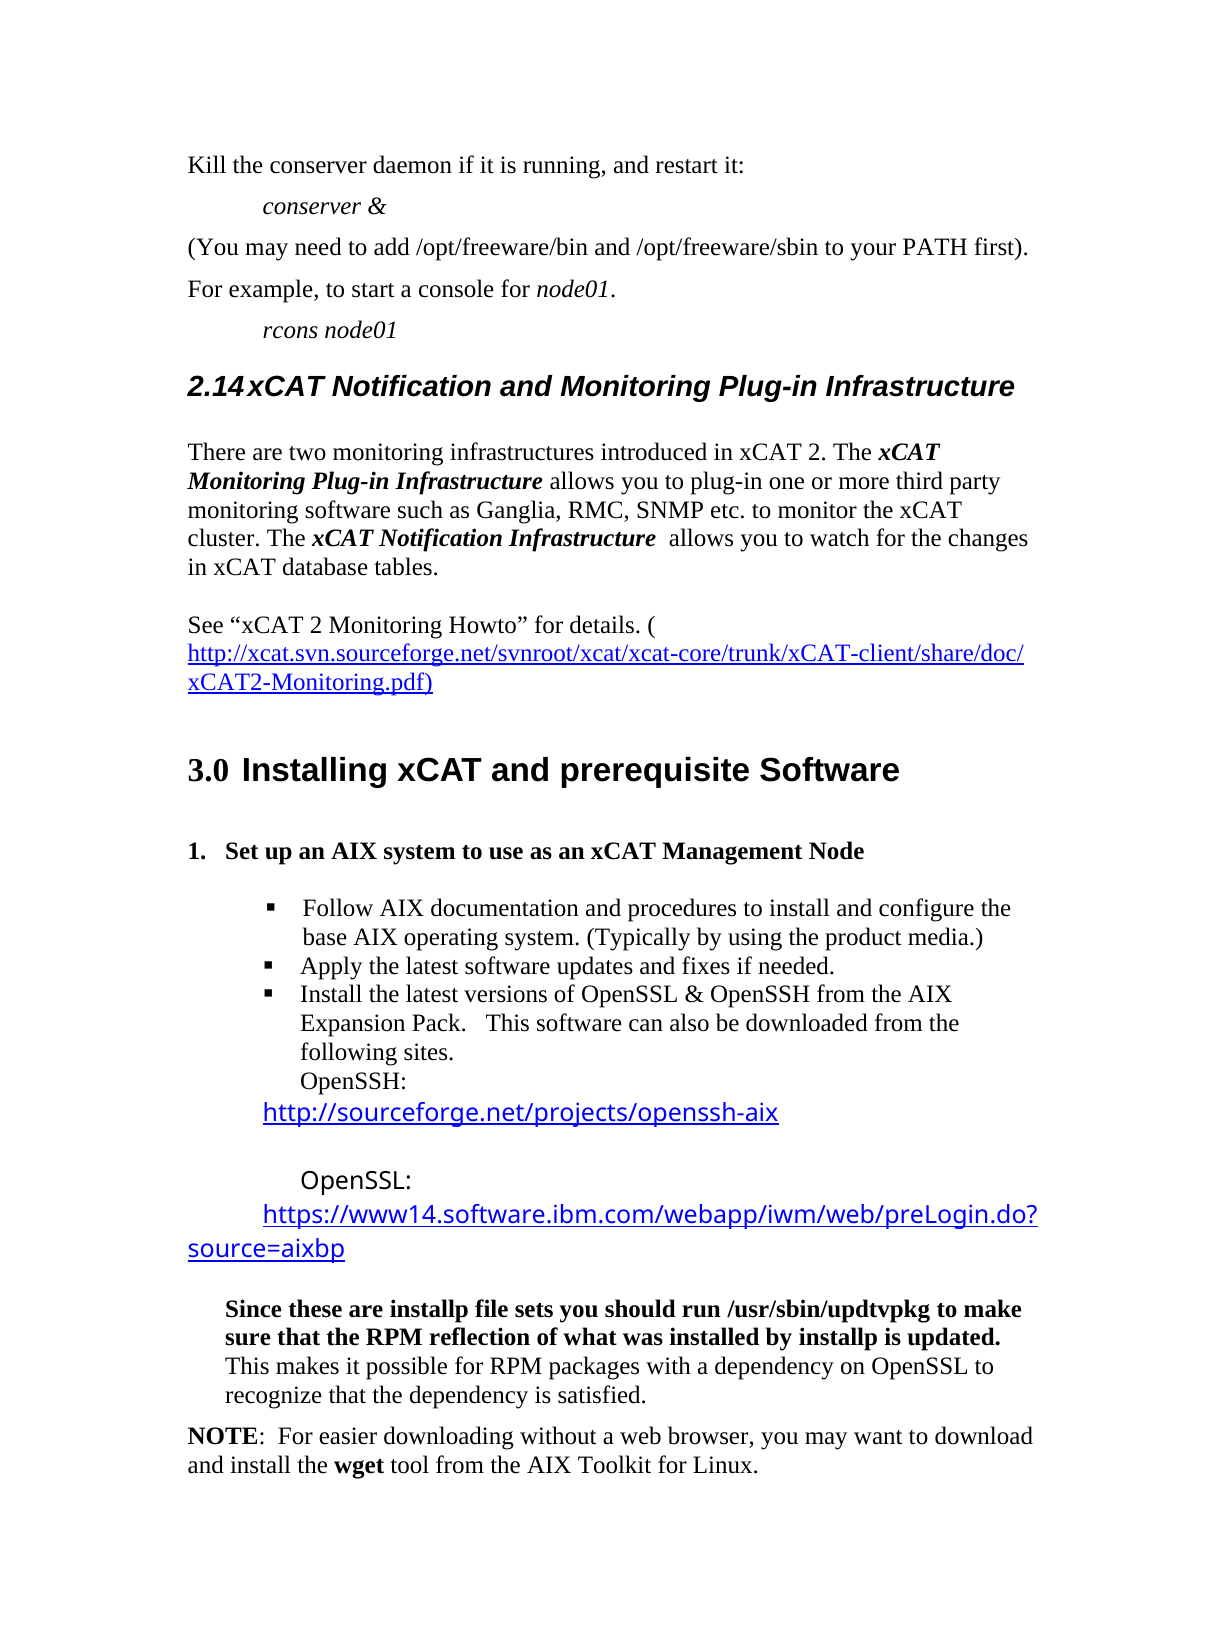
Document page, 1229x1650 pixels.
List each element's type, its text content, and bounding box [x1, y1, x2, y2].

list OpenSSL: [262, 1163, 1041, 1197]
text (You may need to add /opt/freeware/bin and /opt/freeware/sbin to your PATH first). [187, 232, 1041, 261]
list https://www14.software.ibm.com/webapp/iwm/web/preLogin.do?source=aixbp [187, 1197, 1041, 1265]
subtitle Installing xCAT and prerequisite Software [187, 750, 1041, 788]
text Kill the conserver daemon if it is running, and restart it: [187, 150, 1041, 179]
subtitle xCAT Notification and Monitoring Plug-in Infrastructure [187, 369, 1041, 402]
list NOTE: For easier downloading without a web browser, you may want to download and install the wget tool from the AIX Toolkit for Linux. [187, 1421, 1041, 1479]
list Apply the latest software updates and fixes if needed. [262, 951, 1041, 979]
text rcons node01 [187, 315, 1041, 344]
text For example, to start a console for node01. [187, 274, 1041, 302]
text Since these are installp file sets you should run /usr/sbin/updtvpkg to make sure that the RPM reflection of what was installed by installp is updated. This makes it possible for RPM packages with a dependency on OpenSSL to recognize that the dependency is satisfied. [225, 1294, 1041, 1409]
list http://sourceforge.net/projects/openssh-aix [225, 1094, 1041, 1129]
list Follow AIX documentation and procedures to install and configure the base AIX operating system. (Typically by using the product media.) [265, 893, 1041, 951]
list Set up an AIX system to use as an xCAT Management Node [187, 836, 1041, 864]
list OpenSSH: [262, 1066, 1041, 1094]
text There are two monitoring infrastructures introduced in xCAT 2. The xCAT Monitoring Plug-in Infrastructure allows you to plug-in one or more third party monitoring software such as Ganglia, RMC, SNMP etc. to monitor the xCAT cluster. The xCAT Notification Infrastructure allows you to watch for the changes in xCAT database tables. [187, 437, 1041, 581]
text conserver & [187, 191, 1041, 220]
text See “xCAT 2 Monitoring Howto” for details. ( http://xcat.svn.sourceforge.net/svnroot/xcat/xcat-core/trunk/xCAT-client/share/doc/xCAT2-Monitoring.pdf) [187, 610, 1041, 696]
list Install the latest versions of OpenSSL & OpenSSH from the AIX Expansion Pack. This software can also be downloaded from the following sites. [262, 979, 1041, 1066]
